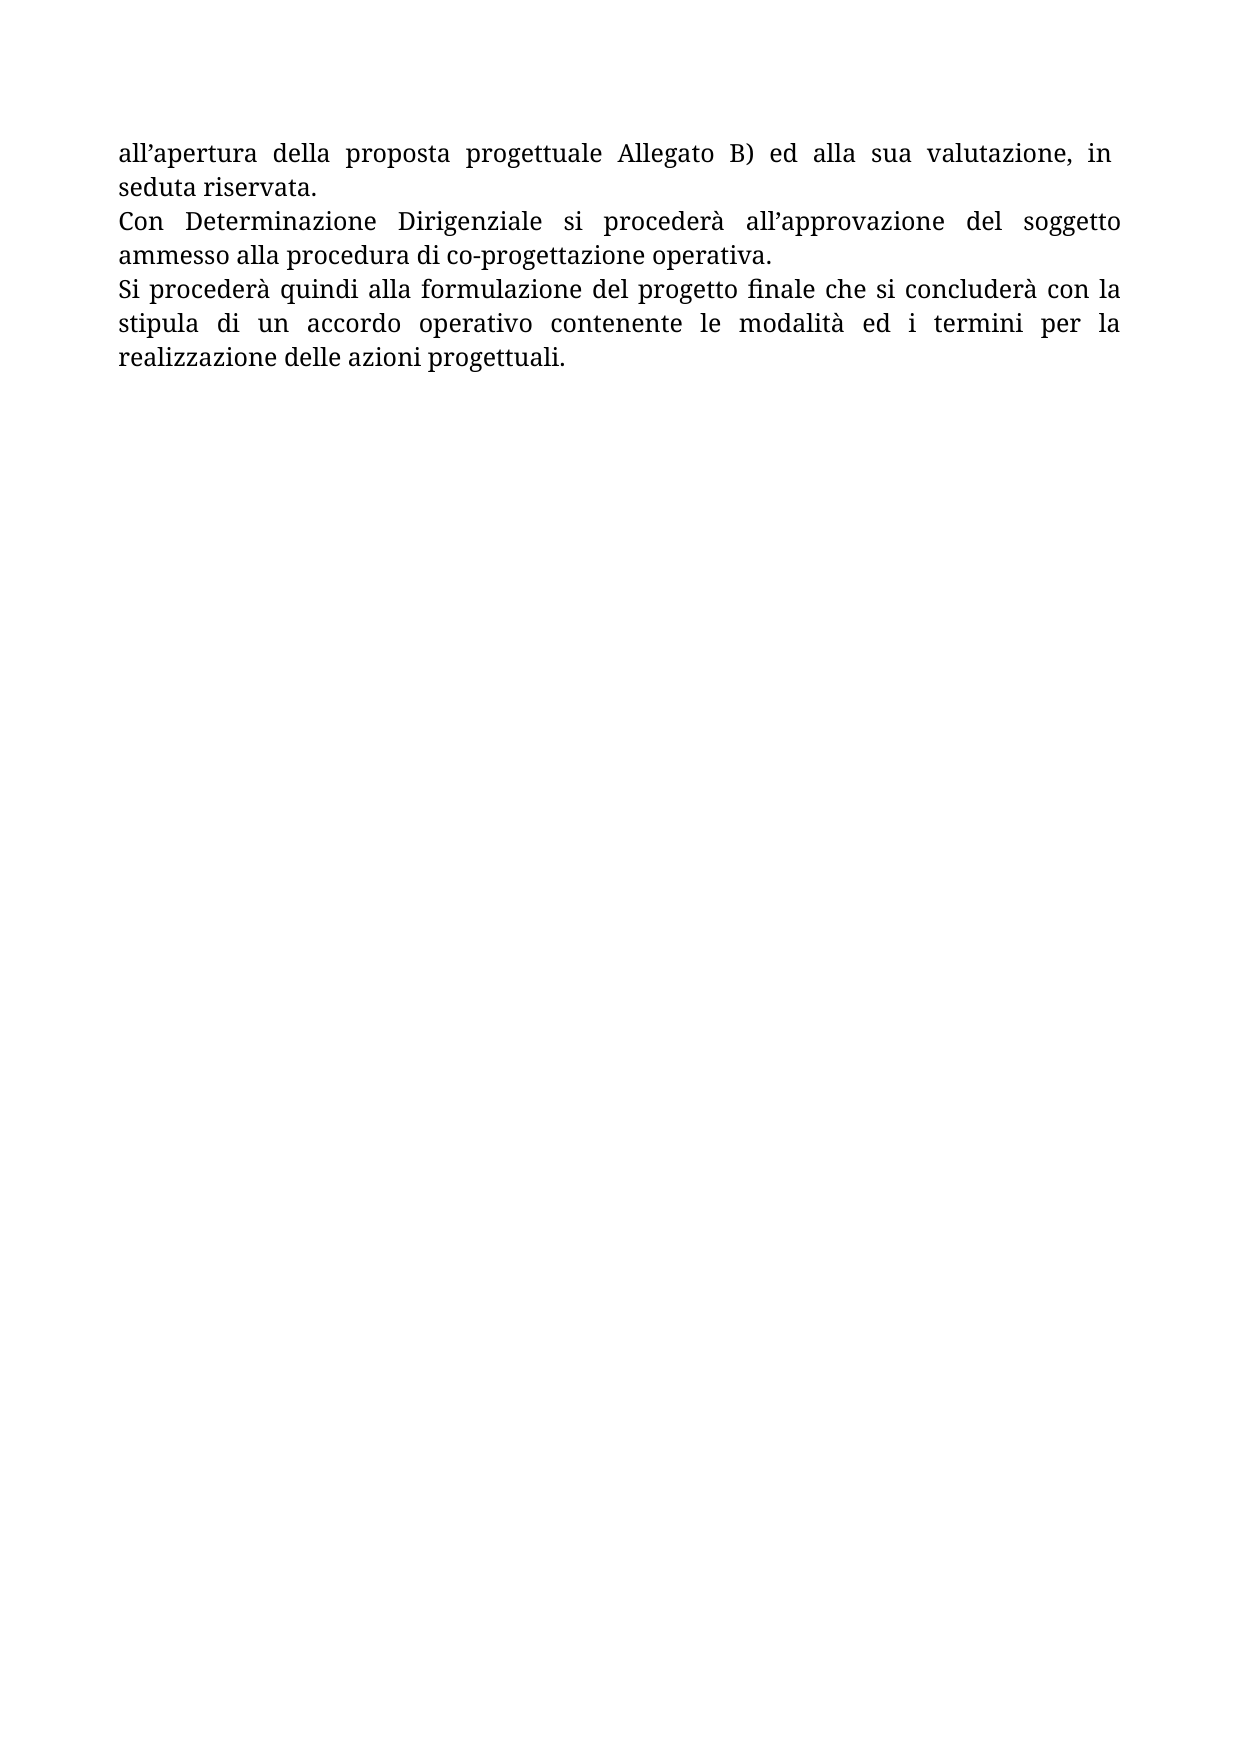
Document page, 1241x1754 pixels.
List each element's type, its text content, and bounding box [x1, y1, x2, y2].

text Con Determinazione Dirigenziale si procederà all’approvazione del soggetto ammesso alla procedura di co-progettazione operativa. [118, 203, 1122, 272]
text all’apertura della proposta progettuale Allegato B) ed alla sua valutazione, in seduta riservata. [118, 135, 1113, 203]
text Si procederà quindi alla formulazione del progetto finale che si concluderà con la stipula di un accordo operativo contenente le modalità ed i termini per la realizzazione delle azioni progettuali. [118, 272, 1122, 374]
